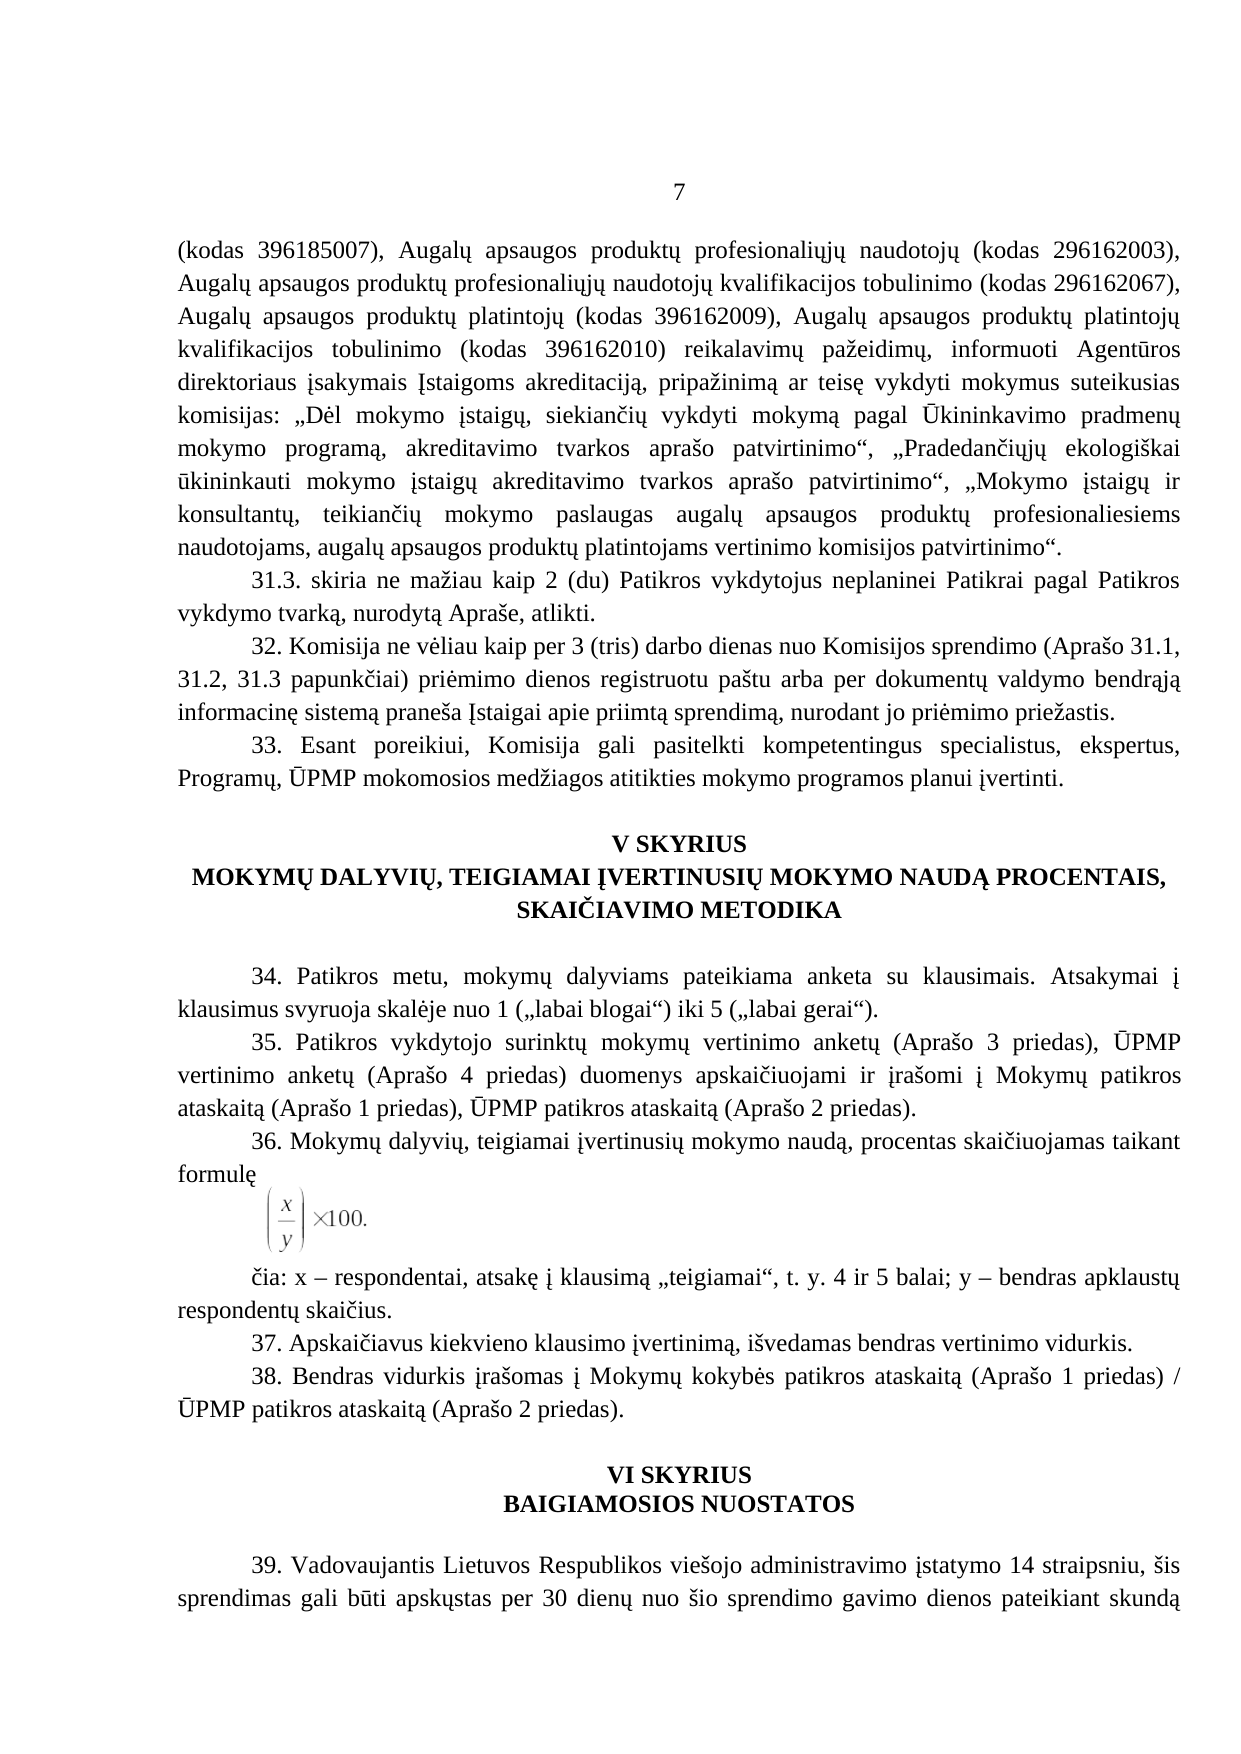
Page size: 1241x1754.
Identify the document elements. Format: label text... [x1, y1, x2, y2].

text 31.3. skiria ne mažiau kaip 2 (du) Patikros vykdytojus neplaninei Patikrai pagal Patikros vykdymo tvarką, nurodytą Apraše, atlikti. [177, 565, 1181, 627]
text MOKYMŲ DALYVIŲ, TEIGIAMAI ĮVERTINUSIŲ MOKYMO NAUDĄ PROCENTAIS, SKAIČIAVIMO METODIKA [177, 862, 1181, 924]
text 37. Apskaičiavus kiekvieno klausimo įvertinimą, išvedamas bendras vertinimo vidurkis. [177, 1328, 1181, 1357]
text 33. Esant poreikiui, Komisija gali pasitelkti kompetentingus specialistus, ekspertus, Programų, ŪPMP mokomosios medžiagos atitikties mokymo programos planui įvertinti. [177, 730, 1181, 792]
text 35. Patikros vykdytojo surinktų mokymų vertinimo anketų (Aprašo 3 priedas), ŪPMP vertinimo anketų (Aprašo 4 priedas) duomenys apskaičiuojami ir įrašomi į Mokymų patikros ataskaitą (Aprašo 1 priedas), ŪPMP patikros ataskaitą (Aprašo 2 priedas). [177, 1027, 1181, 1122]
text BAIGIAMOSIOS NUOSTATOS [177, 1489, 1181, 1517]
text (kodas 396185007), Augalų apsaugos produktų profesionaliųjų naudotojų (kodas 296162003), Augalų apsaugos produktų profesionaliųjų naudotojų kvalifikacijos tobulinimo (kodas 296162067), Augalų apsaugos produktų platintojų (kodas 396162009), Augalų apsaugos produktų platintojų kvalifikacijos tobulinimo (kodas 396162010) reikalavimų pažeidimų, informuoti Agentūros direktoriaus įsakymais Įstaigoms akreditaciją, pripažinimą ar teisę vykdyti mokymus suteikusias komisijas: „Dėl mokymo įstaigų, siekiančių vykdyti mokymą pagal Ūkininkavimo pradmenų mokymo programą, akreditavimo tvarkos aprašo patvirtinimo“, „Pradedančiųjų ekologiškai ūkininkauti mokymo įstaigų akreditavimo tvarkos aprašo patvirtinimo“, „Mokymo įstaigų ir konsultantų, teikiančių mokymo paslaugas augalų apsaugos produktų profesionaliesiems naudotojams, augalų apsaugos produktų platintojams vertinimo komisijos patvirtinimo“. [177, 235, 1181, 561]
text VI SKYRIUS [177, 1460, 1181, 1489]
text čia: x – respondentai, atsakę į klausimą „teigiamai“, t. y. 4 ir 5 balai; y – bendras apklaustų respondentų skaičius. [177, 1262, 1181, 1324]
text 36. Mokymų dalyvių, teigiamai įvertinusių mokymo naudą, procentas skaičiuojamas taikant formulę [177, 1126, 1181, 1258]
text 39. Vadovaujantis Lietuvos Respublikos viešojo administravimo įstatymo 14 straipsniu, šis sprendimas gali būti apskųstas per 30 dienų nuo šio sprendimo gavimo dienos pateikiant skundą [177, 1551, 1181, 1612]
text 38. Bendras vidurkis įrašomas į Mokymų kokybės patikros ataskaitą (Aprašo 1 priedas) / ŪPMP patikros ataskaitą (Aprašo 2 priedas). [177, 1361, 1181, 1423]
text 32. Komisija ne vėliau kaip per 3 (tris) darbo dienas nuo Komisijos sprendimo (Aprašo 31.1, 31.2, 31.3 papunkčiai) priėmimo dienos registruotu paštu arba per dokumentų valdymo bendrąją informacinę sistemą praneša Įstaigai apie priimtą sprendimą, nurodant jo priėmimo priežastis. [177, 631, 1181, 726]
text V SKYRIUS [177, 829, 1181, 858]
text 34. Patikros metu, mokymų dalyviams pateikiama anketa su klausimais. Atsakymai į klausimus svyruoja skalėje nuo 1 („labai blogai“) iki 5 („labai gerai“). [177, 961, 1181, 1023]
